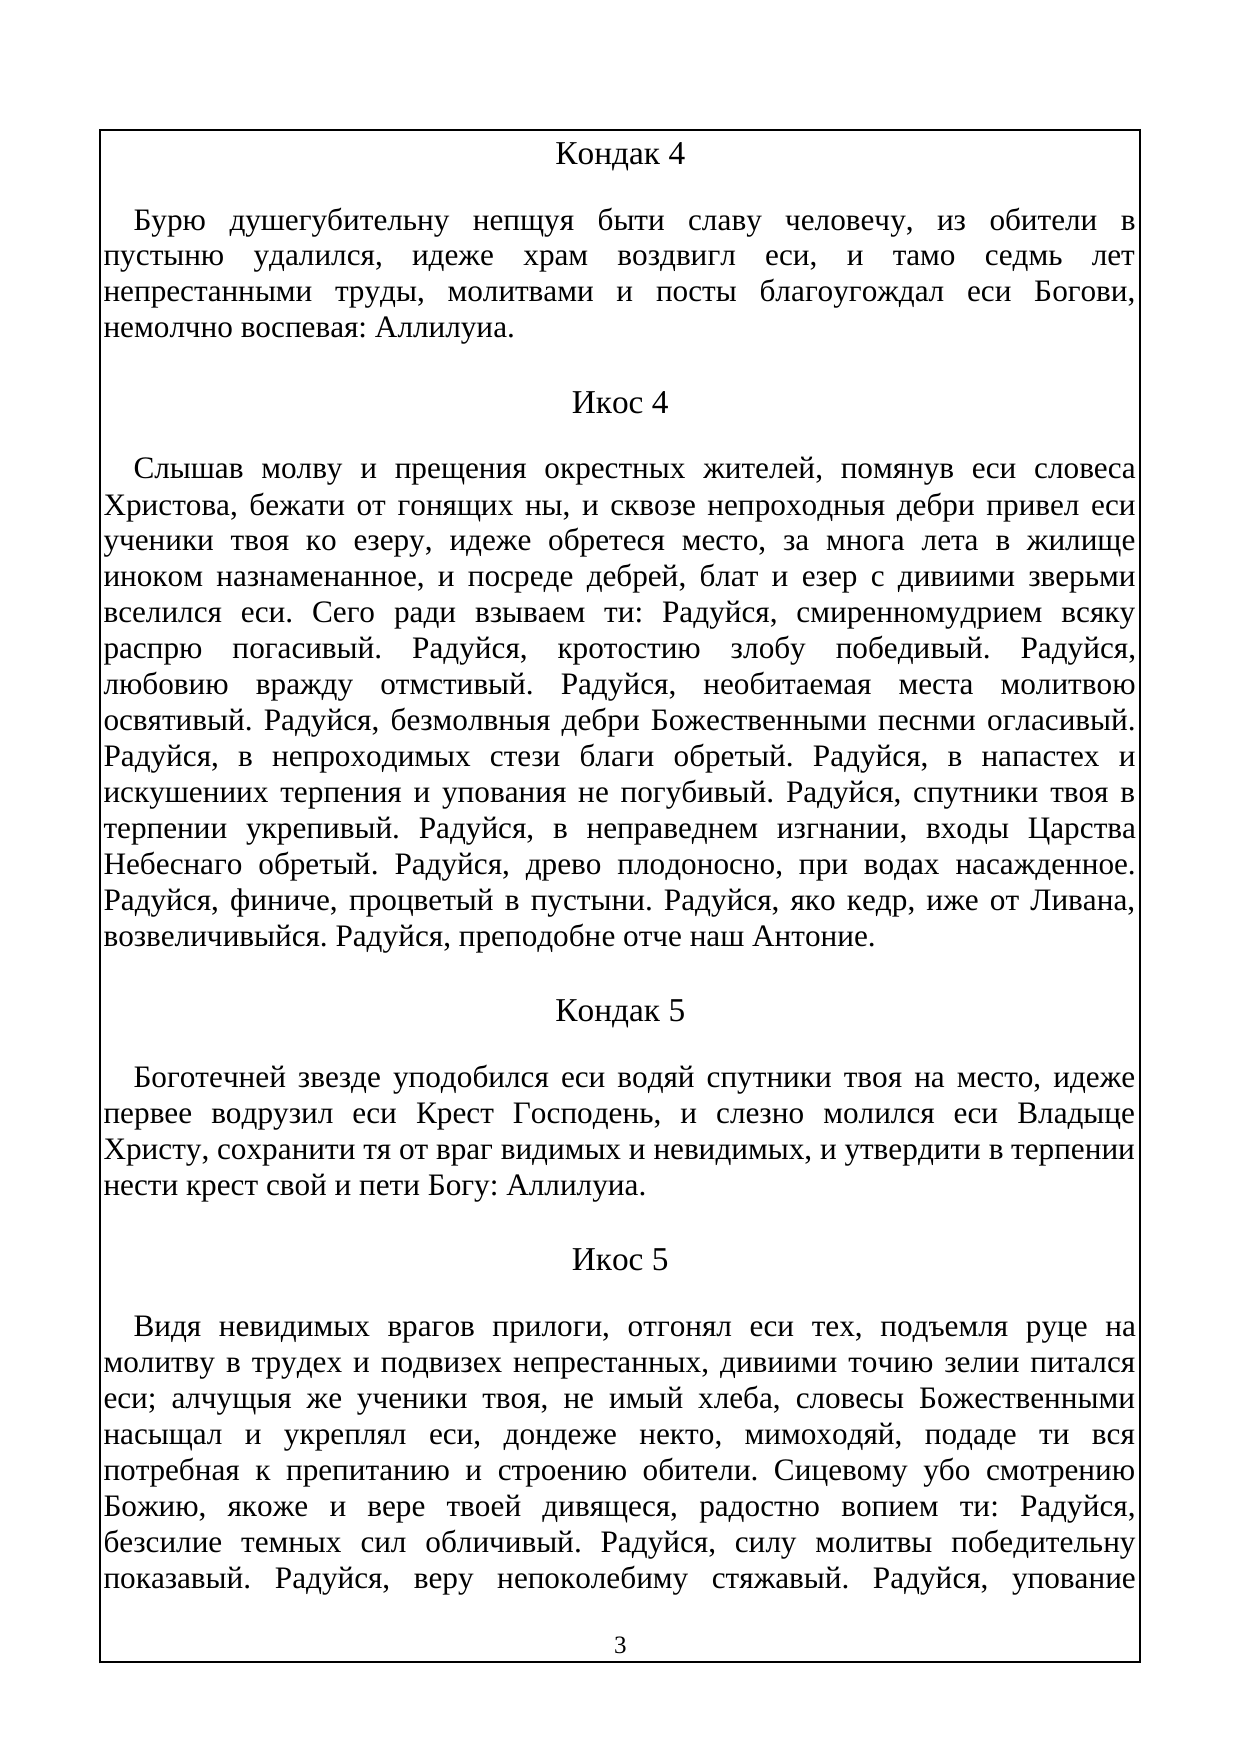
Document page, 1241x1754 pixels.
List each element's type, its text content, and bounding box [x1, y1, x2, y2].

subtitle Кондак 5 [103, 990, 1137, 1029]
text Видя невидимых врагов прилоги, отгонял еси тех, подъемля руце на молитву в трудех и подвизех непрестанных, дивиими точию зелии питался еси; алчущыя же ученики твоя, не имый хлеба, словесы Божественными насыщал и укреплял еси, дондеже некто, мимоходяй, подаде ти вся потребная к препитанию и строению обители. Сицевому убо смотрению Божию, якоже и вере твоей дивящеся, радостно вопием ти: Радуйся, безсилие темных сил обличивый. Радуйся, силу молитвы победительну показавый. Радуйся, веру непоколебиму стяжавый. Радуйся, упование [103, 1307, 1137, 1595]
text Боготечней звезде уподобился еси водяй спутники твоя на место, идеже первее водрузил еси Крест Господень, и слезно молился еси Владыце Христу, сохранити тя от враг видимых и невидимых, и утвердити в терпении нести крест свой и пети Богу: Аллилуиа. [103, 1058, 1137, 1202]
subtitle Кондак 4 [103, 133, 1137, 171]
text Слышав молву и прещения окрестных жителей, помянув еси словеса Христова, бежати от гонящих ны, и сквозе непроходныя дебри привел еси ученики твоя ко езеру, идеже обретеся место, за многа лета в жилище иноком назнаменанное, и посреде дебрей, блат и езер с дивиими зверьми вселился еси. Сего ради взываем ти: Радуйся, смиренномудрием всяку распрю погасивый. Радуйся, кротостию злобу победивый. Радуйся, любовию вражду отмстивый. Радуйся, необитаемая места молитвою освятивый. Радуйся, безмолвныя дебри Божественными песнми огласивый. Радуйся, в непроходимых стези благи обретый. Радуйся, в напастех и искушениих терпения и упования не погубивый. Радуйся, спутники твоя в терпении укрепивый. Радуйся, в неправеднем изгнании, входы Царства Небеснаго обретый. Радуйся, древо плодоносно, при водах насажденное. Радуйся, финиче, процветый в пустыни. Радуйся, яко кедр, иже от Ливана, возвеличивыйся. Радуйся, преподобне отче наш Антоние. [103, 450, 1137, 953]
text Бурю душегубительну непщуя быти славу человечу, из обители в пустыню удалился, идеже храм воздвигл еси, и тамо седмь лет непрестанными труды, молитвами и посты благоугождал еси Богови, немолчно воспевая: Аллилуиа. [103, 201, 1137, 344]
subtitle Икос 5 [103, 1239, 1137, 1278]
subtitle Икос 4 [103, 382, 1137, 420]
